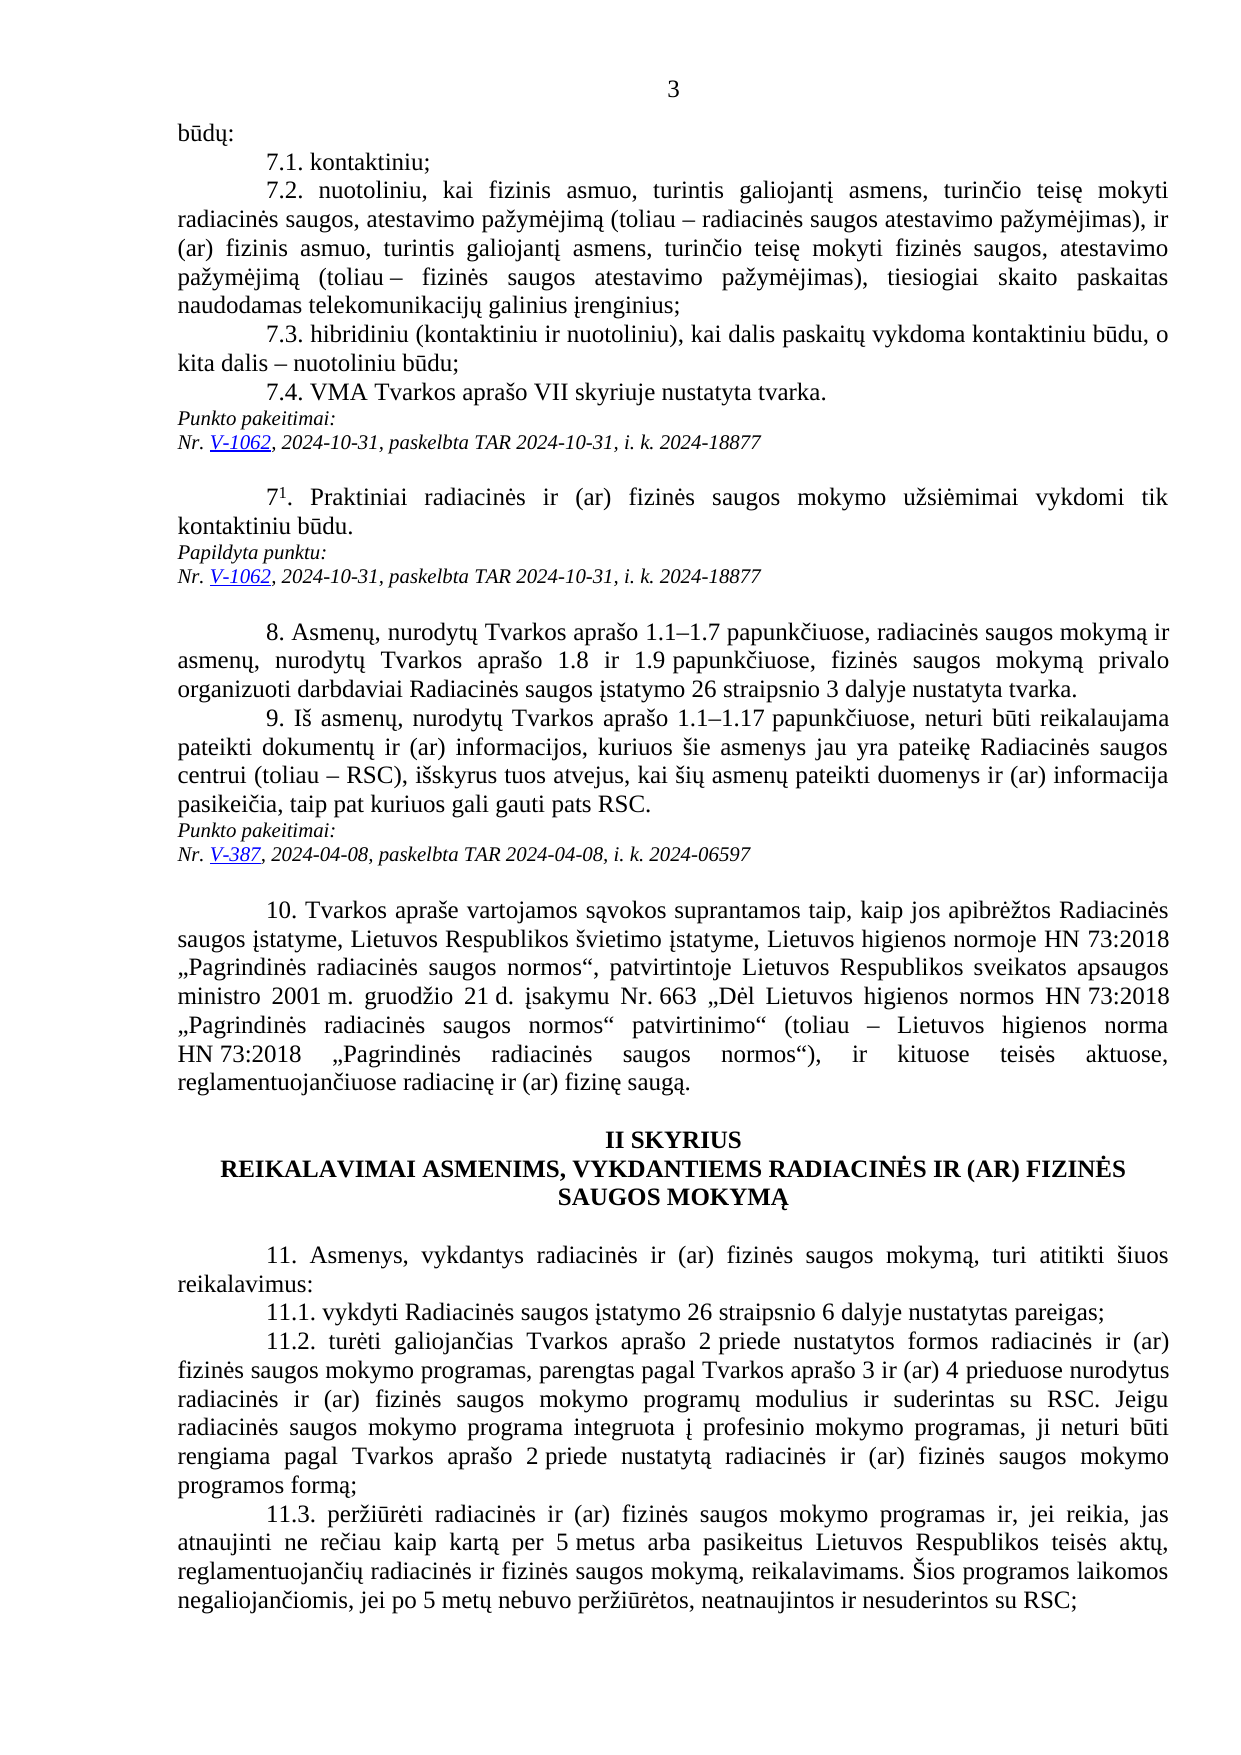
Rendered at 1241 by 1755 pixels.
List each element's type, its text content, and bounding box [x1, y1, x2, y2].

text Punkto pakeitimai: [177, 406, 1169, 430]
text Nr. V-1062, 2024-10-31, paskelbta TAR 2024-10-31, i. k. 2024-18877 [177, 430, 1169, 454]
text Punkto pakeitimai: [177, 818, 1169, 842]
text 8. Asmenų, nurodytų Tvarkos aprašo 1.1–1.7 papunkčiuose, radiacinės saugos mokymą ir asmenų, nurodytų Tvarkos aprašo 1.8 ir 1.9 papunkčiuose, fizinės saugos mokymą privalo organizuoti darbdaviai Radiacinės saugos įstatymo 26 straipsnio 3 dalyje nustatyta tvarka. [177, 617, 1169, 703]
text 7.1. kontaktiniu; [177, 147, 1169, 176]
text reikalavimAI ASMENIMS, vykdantiems radiacinės IR (AR) FIZINĖS SAUGOS mokymą [177, 1154, 1169, 1211]
text būdų: [177, 118, 1169, 147]
text Papildyta punktu: [177, 540, 1169, 564]
text 11.3. peržiūrėti radiacinės ir (ar) fizinės saugos mokymo programas ir, jei reikia, jas atnaujinti ne rečiau kaip kartą per 5 metus arba pasikeitus Lietuvos Respublikos teisės aktų, reglamentuojančių radiacinės ir fizinės saugos mokymą, reikalavimams. Šios programos laikomos negaliojančiomis, jei po 5 metų nebuvo peržiūrėtos, neatnaujintos ir nesuderintos su RSC; [177, 1499, 1169, 1614]
text 11. Asmenys, vykdantys radiacinės ir (ar) fizinės saugos mokymą, turi atitikti šiuos reikalavimus: [177, 1240, 1169, 1297]
text Nr. V-1062, 2024-10-31, paskelbta TAR 2024-10-31, i. k. 2024-18877 [177, 564, 1169, 588]
text 10. Tvarkos apraše vartojamos sąvokos suprantamos taip, kaip jos apibrėžtos Radiacinės saugos įstatyme, Lietuvos Respublikos švietimo įstatyme, Lietuvos higienos normoje HN 73:2018 „Pagrindinės radiacinės saugos normos“, patvirtintoje Lietuvos Respublikos sveikatos apsaugos ministro 2001 m. gruodžio 21 d. įsakymu Nr. 663 „Dėl Lietuvos higienos normos HN 73:2018 „Pagrindinės radiacinės saugos normos“ patvirtinimo“ (toliau – Lietuvos higienos norma HN 73:2018 „Pagrindinės radiacinės saugos normos“), ir kituose teisės aktuose, reglamentuojančiuose radiacinę ir (ar) fizinę saugą. [177, 895, 1169, 1096]
text Nr. V-387, 2024-04-08, paskelbta TAR 2024-04-08, i. k. 2024-06597 [177, 842, 1169, 866]
text II SKYRIUS [177, 1125, 1169, 1154]
text 7.4. VMA Tvarkos aprašo VII skyriuje nustatyta tvarka. [177, 377, 1169, 406]
text 9. Iš asmenų, nurodytų Tvarkos aprašo 1.1–1.17 papunkčiuose, neturi būti reikalaujama pateikti dokumentų ir (ar) informacijos, kuriuos šie asmenys jau yra pateikę Radiacinės saugos centrui (toliau – RSC), išskyrus tuos atvejus, kai šių asmenų pateikti duomenys ir (ar) informacija pasikeičia, taip pat kuriuos gali gauti pats RSC. [177, 703, 1169, 818]
text 7.2. nuotoliniu, kai fizinis asmuo, turintis galiojantį asmens, turinčio teisę mokyti radiacinės saugos, atestavimo pažymėjimą (toliau – radiacinės saugos atestavimo pažymėjimas), ir (ar) fizinis asmuo, turintis galiojantį asmens, turinčio teisę mokyti fizinės saugos, atestavimo pažymėjimą (toliau – fizinės saugos atestavimo pažymėjimas), tiesiogiai skaito paskaitas naudodamas telekomunikacijų galinius įrenginius; [177, 176, 1169, 319]
text 71. Praktiniai radiacinės ir (ar) fizinės saugos mokymo užsiėmimai vykdomi tik kontaktiniu būdu. [177, 482, 1169, 540]
text 11.1. vykdyti Radiacinės saugos įstatymo 26 straipsnio 6 dalyje nustatytas pareigas; [177, 1297, 1169, 1326]
text 7.3. hibridiniu (kontaktiniu ir nuotoliniu), kai dalis paskaitų vykdoma kontaktiniu būdu, o kita dalis – nuotoliniu būdu; [177, 319, 1169, 377]
text 11.2. turėti galiojančias Tvarkos aprašo 2 priede nustatytos formos radiacinės ir (ar) fizinės saugos mokymo programas, parengtas pagal Tvarkos aprašo 3 ir (ar) 4 prieduose nurodytus radiacinės ir (ar) fizinės saugos mokymo programų modulius ir suderintas su RSC. Jeigu radiacinės saugos mokymo programa integruota į profesinio mokymo programas, ji neturi būti rengiama pagal Tvarkos aprašo 2 priede nustatytą radiacinės ir (ar) fizinės saugos mokymo programos formą; [177, 1326, 1169, 1499]
